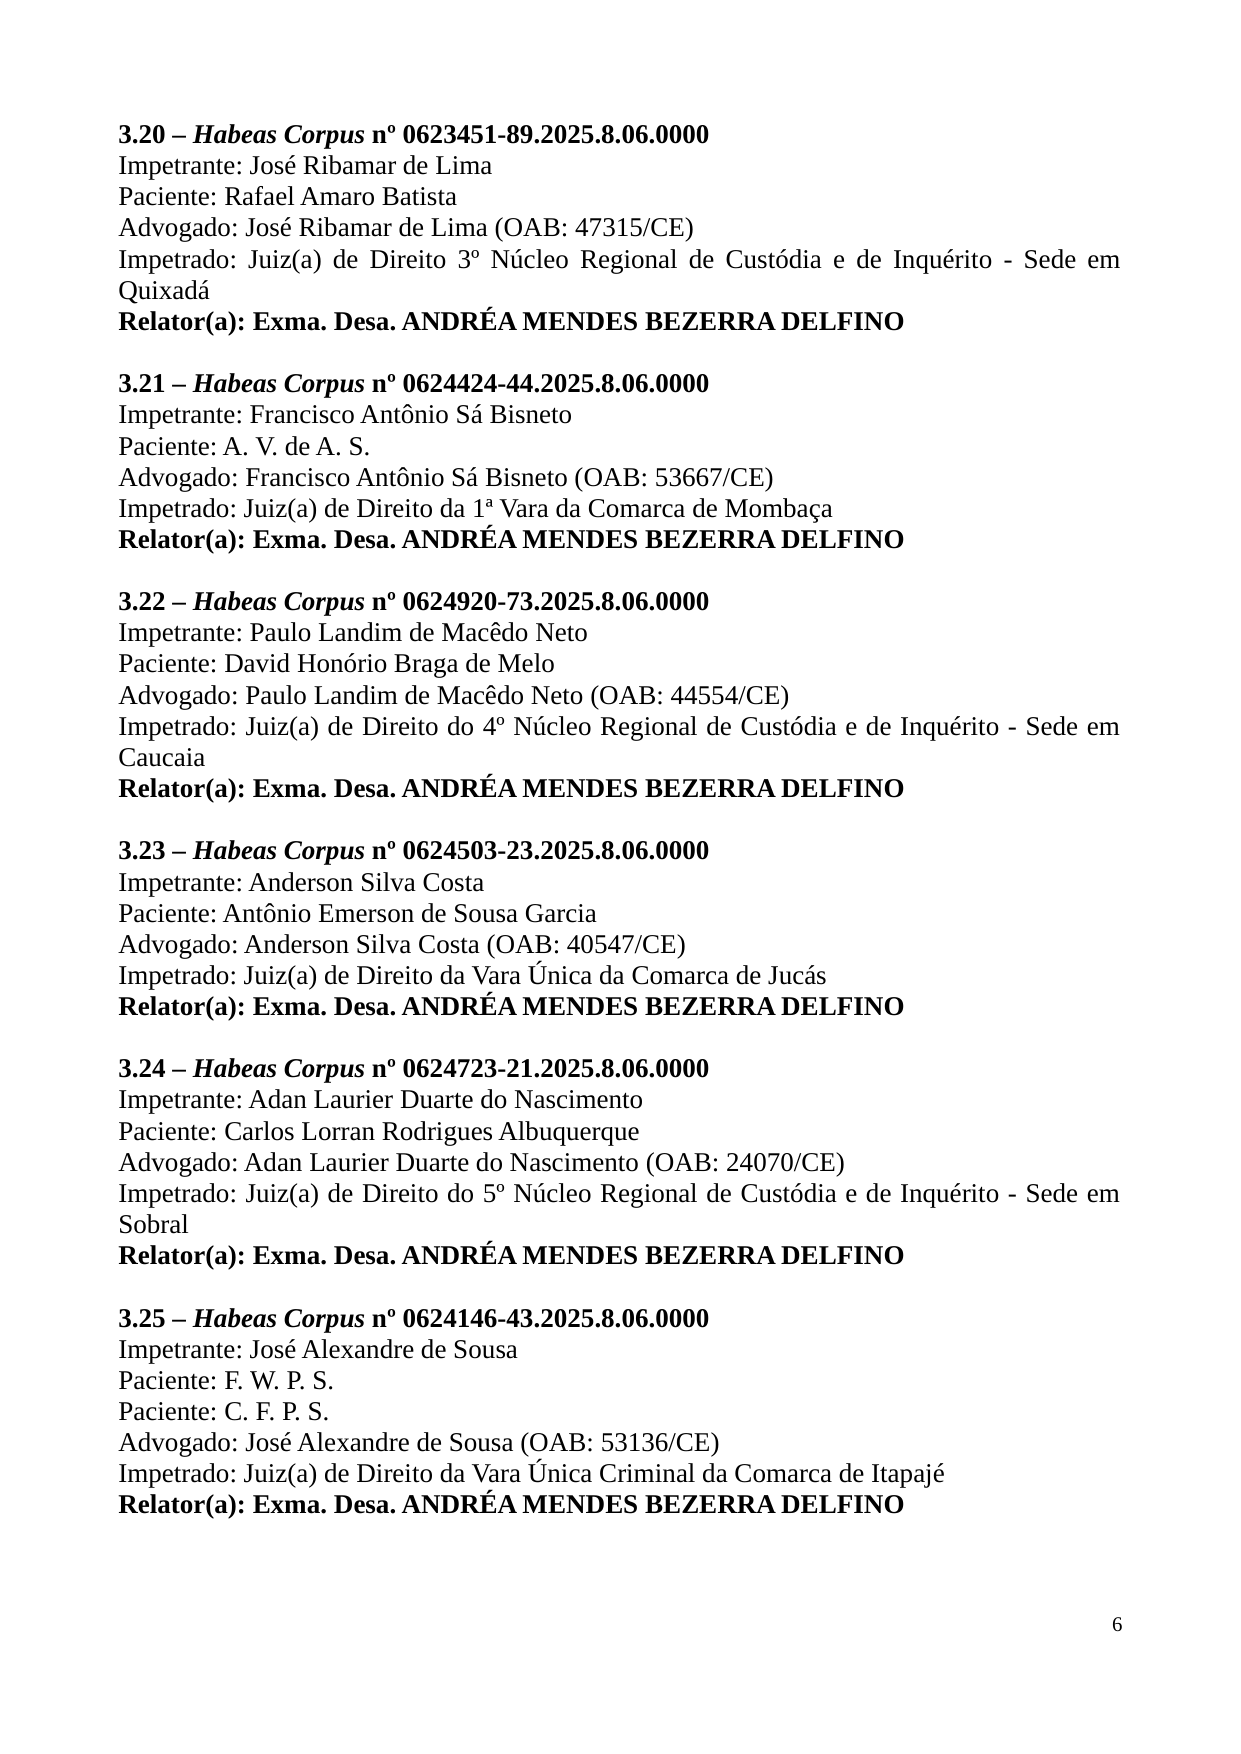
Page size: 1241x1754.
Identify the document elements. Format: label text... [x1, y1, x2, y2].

text Paciente: A. V. de A. S. [118, 429, 1122, 461]
text Paciente: Rafael Amaro Batista [118, 180, 1122, 212]
text Impetrante: Anderson Silva Costa [118, 866, 1122, 897]
text Relator(a): Exma. Desa. ANDRÉA MENDES BEZERRA DELFINO [118, 1239, 1122, 1271]
text Impetrado: Juiz(a) de Direito do 5º Núcleo Regional de Custódia e de Inquérito - Sede em Sobral [118, 1177, 1122, 1239]
text Impetrante: Paulo Landim de Macêdo Neto [118, 616, 1122, 648]
text Impetrado: Juiz(a) de Direito da Vara Única da Comarca de Jucás [118, 959, 1122, 990]
text Impetrado: Juiz(a) de Direito da 1ª Vara da Comarca de Mombaça [118, 492, 1122, 523]
text Impetrante: Francisco Antônio Sá Bisneto [118, 398, 1122, 429]
text Advogado: Adan Laurier Duarte do Nascimento (OAB: 24070/CE) [118, 1146, 1122, 1177]
text Advogado: Francisco Antônio Sá Bisneto (OAB: 53667/CE) [118, 461, 1122, 492]
text 3.20 – Habeas Corpus nº 0623451-89.2025.8.06.0000 [118, 118, 1122, 149]
text Paciente: C. F. P. S. [118, 1395, 1122, 1426]
text Advogado: José Alexandre de Sousa (OAB: 53136/CE) [118, 1426, 1122, 1457]
text 3.24 – Habeas Corpus nº 0624723-21.2025.8.06.0000 [118, 1052, 1122, 1084]
text Impetrado: Juiz(a) de Direito da Vara Única Criminal da Comarca de Itapajé [118, 1457, 1122, 1488]
text Impetrado: Juiz(a) de Direito 3º Núcleo Regional de Custódia e de Inquérito - Sede em Quixadá [118, 243, 1122, 305]
text 3.25 – Habeas Corpus nº 0624146-43.2025.8.06.0000 [118, 1302, 1122, 1333]
text 3.22 – Habeas Corpus nº 0624920-73.2025.8.06.0000 [118, 585, 1122, 616]
text Impetrante: Adan Laurier Duarte do Nascimento [118, 1084, 1122, 1115]
text Impetrante: José Alexandre de Sousa [118, 1333, 1122, 1364]
text Relator(a): Exma. Desa. ANDRÉA MENDES BEZERRA DELFINO [118, 772, 1122, 803]
text Impetrado: Juiz(a) de Direito do 4º Núcleo Regional de Custódia e de Inquérito - Sede em Caucaia [118, 710, 1122, 772]
text Relator(a): Exma. Desa. ANDRÉA MENDES BEZERRA DELFINO [118, 990, 1122, 1021]
text Relator(a): Exma. Desa. ANDRÉA MENDES BEZERRA DELFINO [118, 305, 1122, 336]
text Advogado: José Ribamar de Lima (OAB: 47315/CE) [118, 212, 1122, 243]
text Paciente: F. W. P. S. [118, 1364, 1122, 1395]
text Paciente: Antônio Emerson de Sousa Garcia [118, 897, 1122, 928]
text Paciente: David Honório Braga de Melo [118, 648, 1122, 679]
text 3.23 – Habeas Corpus nº 0624503-23.2025.8.06.0000 [118, 834, 1122, 866]
text Paciente: Carlos Lorran Rodrigues Albuquerque [118, 1115, 1122, 1146]
text Advogado: Anderson Silva Costa (OAB: 40547/CE) [118, 928, 1122, 959]
text Advogado: Paulo Landim de Macêdo Neto (OAB: 44554/CE) [118, 679, 1122, 710]
text Relator(a): Exma. Desa. ANDRÉA MENDES BEZERRA DELFINO [118, 523, 1122, 554]
text Relator(a): Exma. Desa. ANDRÉA MENDES BEZERRA DELFINO [118, 1488, 1122, 1520]
text 3.21 – Habeas Corpus nº 0624424-44.2025.8.06.0000 [118, 367, 1122, 398]
text Impetrante: José Ribamar de Lima [118, 149, 1122, 180]
